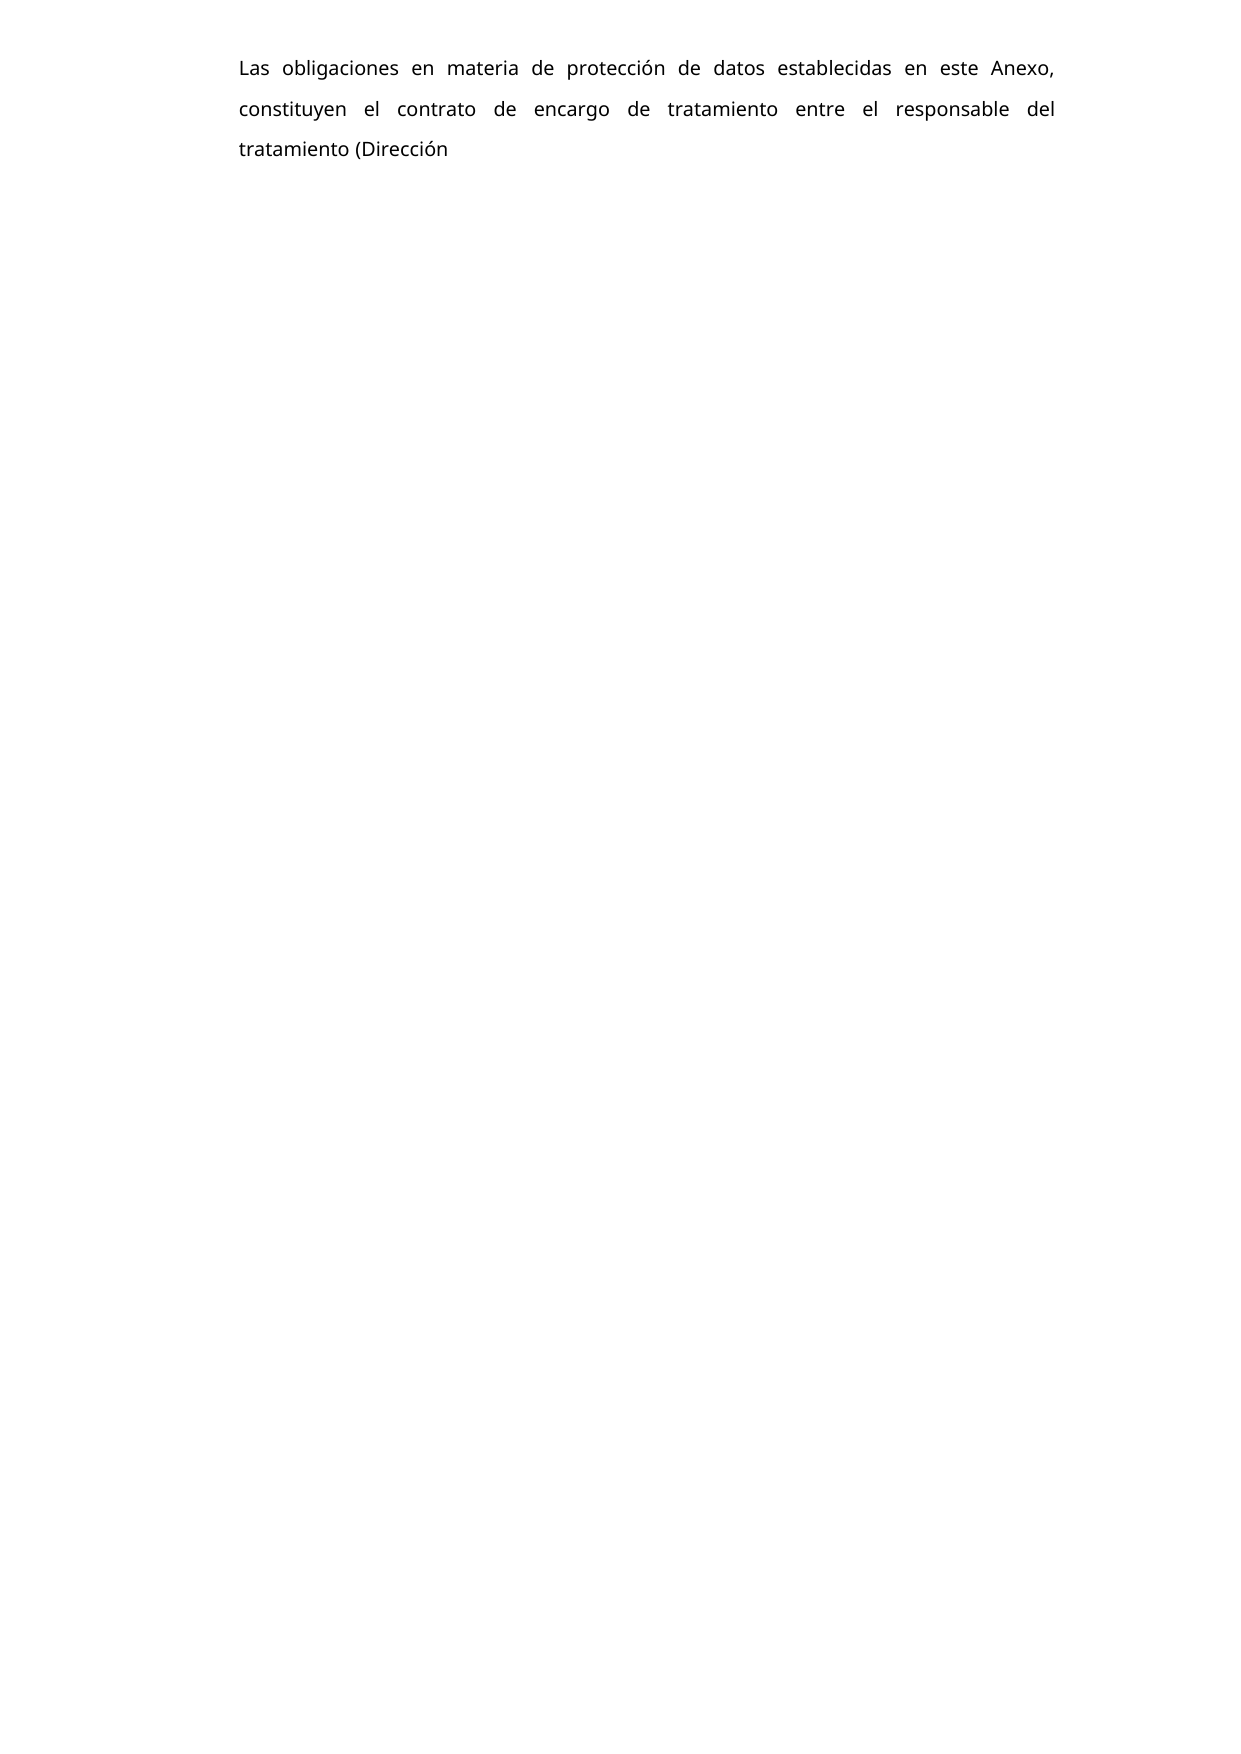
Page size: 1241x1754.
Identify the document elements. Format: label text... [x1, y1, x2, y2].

text Las obligaciones en materia de protección de datos establecidas en este Anexo, constituyen el contrato de encargo de tratamiento entre el responsable del tratamiento (Dirección [239, 54, 1055, 163]
